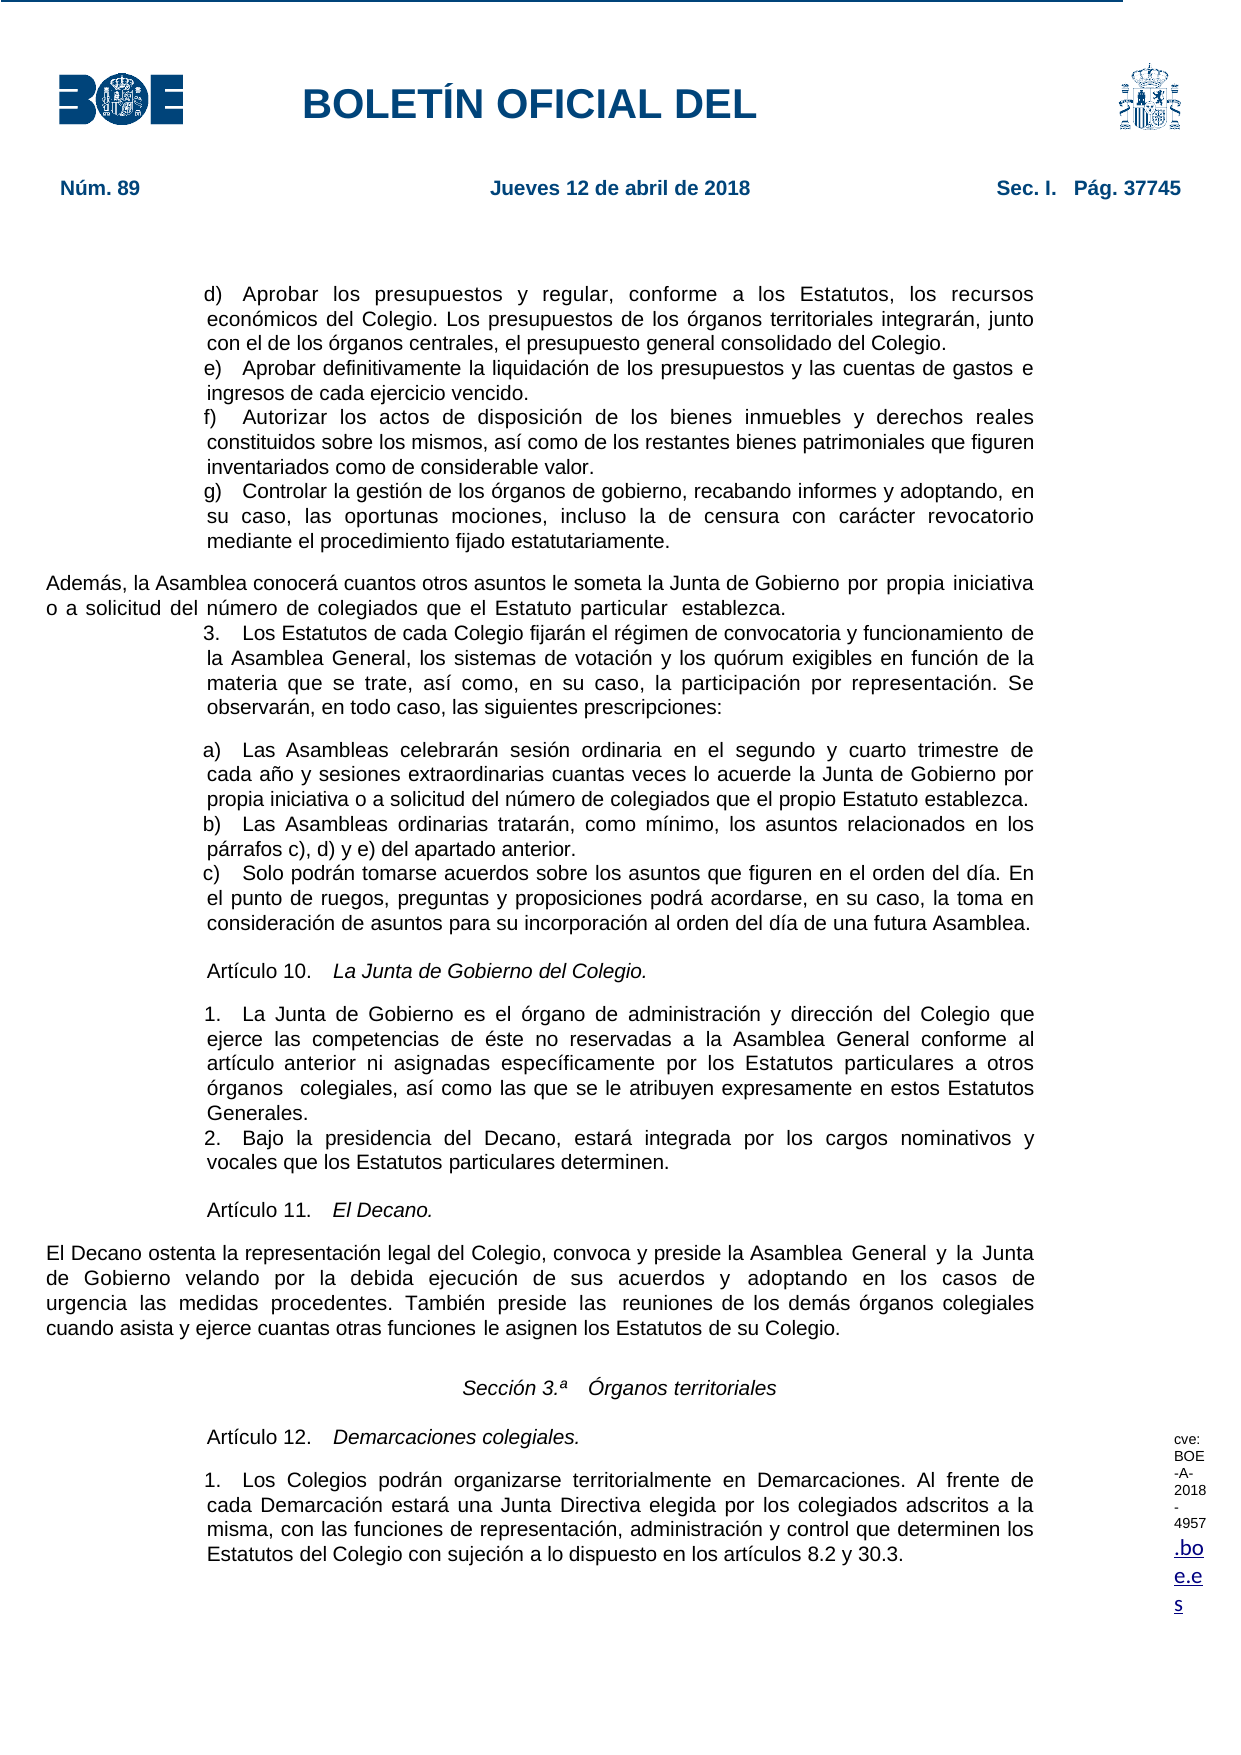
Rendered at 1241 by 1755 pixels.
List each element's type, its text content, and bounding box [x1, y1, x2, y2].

list Bajo la presidencia del Decano, estará integrada por los cargos nominativos y vocales que los Estatutos particulares determinen. [168, 1125, 1034, 1174]
text cve: BOE-A-2018-4957 [1174, 1431, 1208, 1532]
text Verificable en http://www.boe.es [1174, 1533, 1208, 1642]
list Aprobar los presupuestos y regular, conforme a los Estatutos, los recursos económicos del Colegio. Los presupuestos de los órganos territoriales integrarán, junto con el de los órganos centrales, el presupuesto general consolidado del Colegio. [168, 282, 1034, 355]
list Los Colegios podrán organizarse territorialmente en Demarcaciones. Al frente de cada Demarcación estará una Junta Directiva elegida por los colegiados adscritos a la misma, con las funciones de representación, administración y control que determinen los Estatutos del Colegio con sujeción a lo dispuesto en los artículos 8.2 y 30.3. [168, 1468, 1034, 1566]
text Sección 3.ª Órganos territoriales [46, 1376, 1195, 1400]
list Controlar la gestión de los órganos de gobierno, recabando informes y adoptando, en su caso, las oportunas mociones, incluso la de censura con carácter revocatorio mediante el procedimiento fijado estatutariamente. [168, 479, 1034, 553]
text Núm. 89 Jueves 12 de abril de 2018 Sec. I. Pág. 37745 [46, 176, 1195, 200]
text Además, la Asamblea conocerá cuantos otros asuntos le someta la Junta de Gobierno por propia iniciativa o a solicitud del número de colegiados que el Estatuto particular establezca. [46, 571, 1034, 620]
list Aprobar definitivamente la liquidación de los presupuestos y las cuentas de gastos e ingresos de cada ejercicio vencido. [168, 356, 1034, 404]
list Autorizar los actos de disposición de los bienes inmuebles y derechos reales constituidos sobre los mismos, así como de los restantes bienes patrimoniales que figuren inventariados como de considerable valor. [168, 405, 1034, 479]
text Artículo 12. Demarcaciones colegiales. [207, 1424, 1208, 1642]
list La Junta de Gobierno es el órgano de administración y dirección del Colegio que ejerce las competencias de éste no reservadas a la Asamblea General conforme al artículo anterior ni asignadas específicamente por los Estatutos particulares a otros órganos colegiales, así como las que se le atribuyen expresamente en estos Estatutos Generales. [168, 1002, 1034, 1125]
text Artículo 11. El Decano. [207, 1198, 1195, 1222]
list Las Asambleas ordinarias tratarán, como mínimo, los asuntos relacionados en los párrafos c), d) y e) del apartado anterior. [167, 812, 1034, 860]
list Las Asambleas celebrarán sesión ordinaria en el segundo y cuarto trimestre de cada año y sesiones extraordinarias cuantas veces lo acuerde la Junta de Gobierno por propia iniciativa o a solicitud del número de colegiados que el propio Estatuto establezca. [167, 737, 1034, 811]
list Los Estatutos de cada Colegio fijarán el régimen de convocatoria y funcionamiento de la Asamblea General, los sistemas de votación y los quórum exigibles en función de la materia que se trate, así como, en su caso, la participación por representación. Se observarán, en todo caso, las siguientes prescripciones: [167, 621, 1034, 719]
text El Decano ostenta la representación legal del Colegio, convoca y preside la Asamblea General y la Junta de Gobierno velando por la debida ejecución de sus acuerdos y adoptando en los casos de urgencia las medidas procedentes. También preside las reuniones de los demás órganos colegiales cuando asista y ejerce cuantas otras funciones le asignen los Estatutos de su Colegio. [46, 1241, 1035, 1339]
list Solo podrán tomarse acuerdos sobre los asuntos que figuren en el orden del día. En el punto de ruegos, preguntas y proposiciones podrá acordarse, en su caso, la toma en consideración de asuntos para su incorporación al orden del día de una futura Asamblea. [167, 861, 1034, 934]
text Artículo 10. La Junta de Gobierno del Colegio. [207, 959, 1195, 983]
